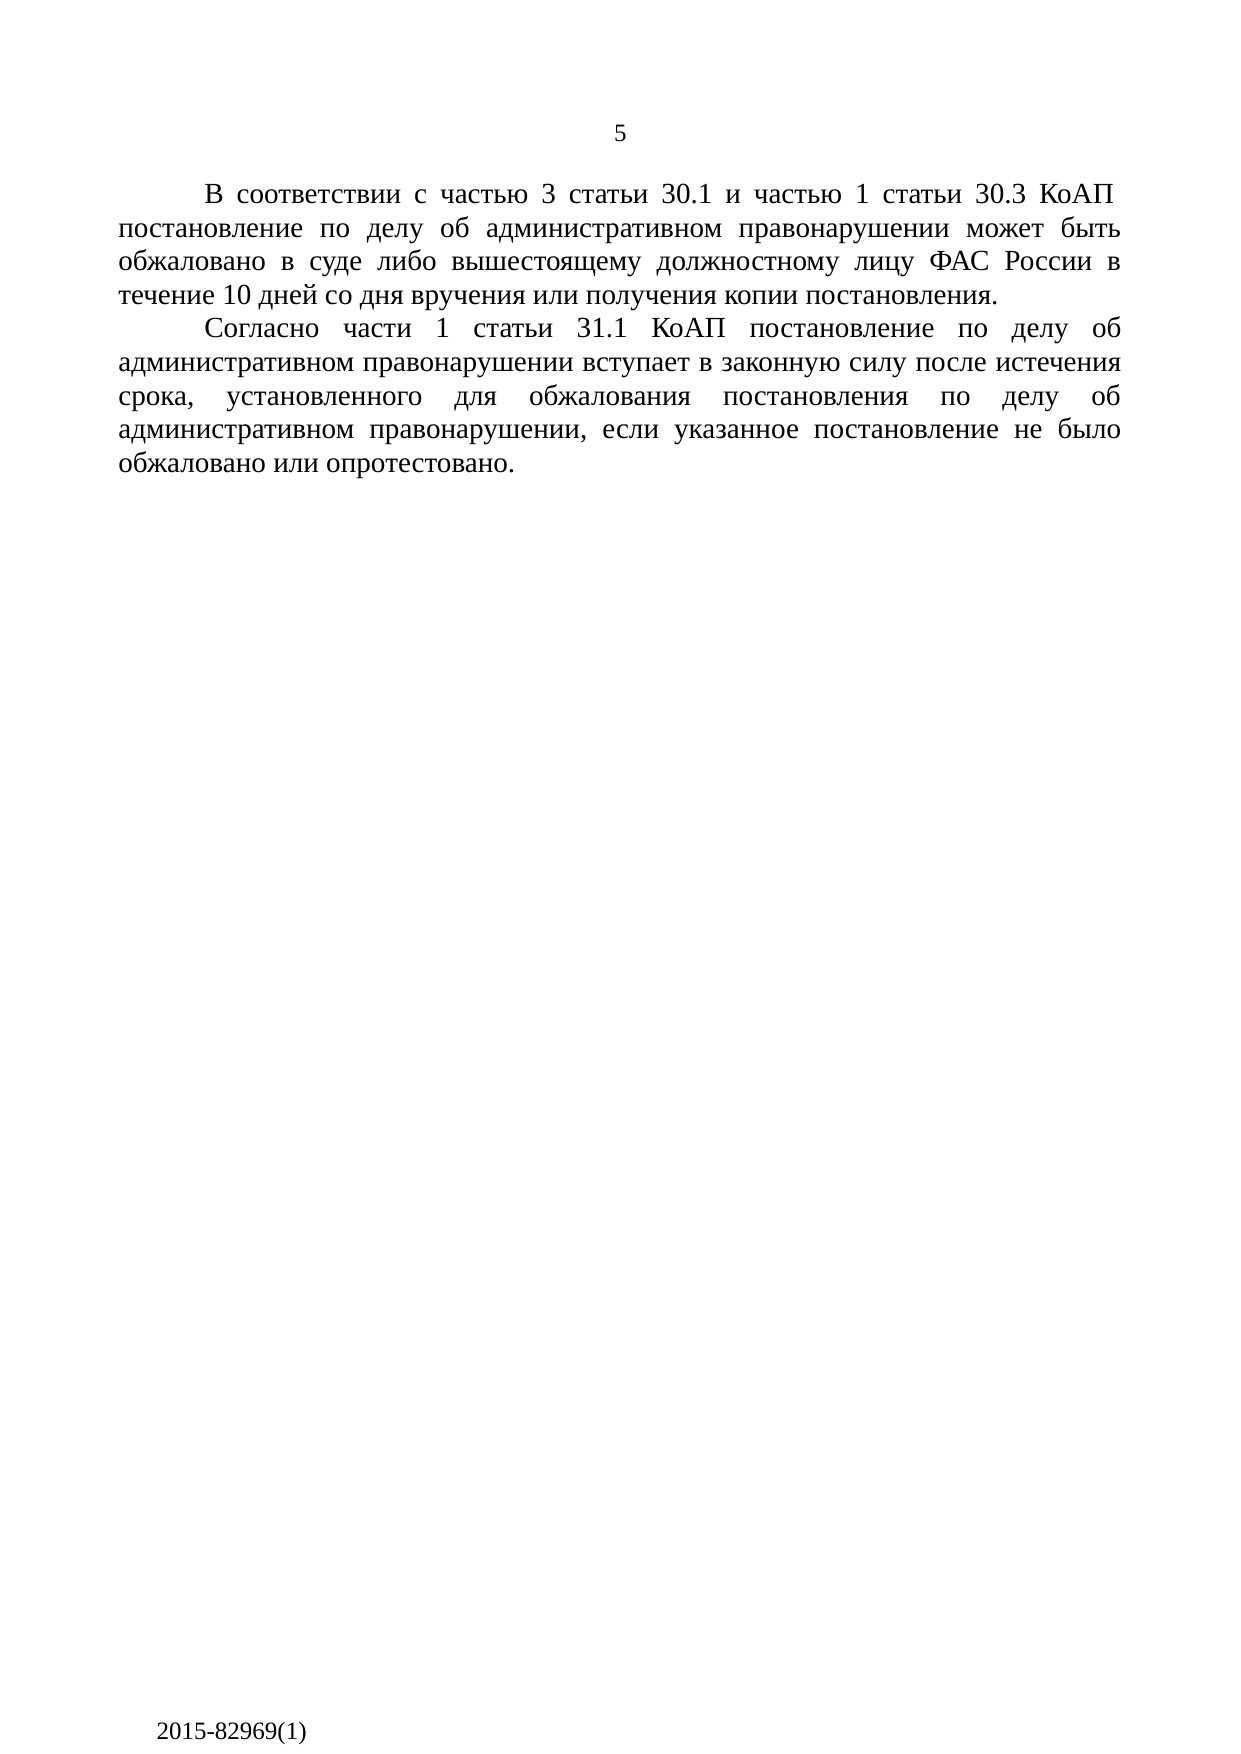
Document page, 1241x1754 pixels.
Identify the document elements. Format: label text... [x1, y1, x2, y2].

text Согласно части 1 статьи 31.1 КоАП постановление по делу об административном правонарушении вступает в законную силу после истечения срока, установленного для обжалования постановления по делу об административном правонарушении, если указанное постановление не было обжаловано или опротестовано. [118, 311, 1122, 478]
text В соответствии с частью 3 статьи 30.1 и частью 1 статьи 30.3 КоАП постановление по делу об административном правонарушении может быть обжаловано в суде либо вышестоящему должностному лицу ФАС России в течение 10 дней со дня вручения или получения копии постановления. [118, 176, 1122, 311]
